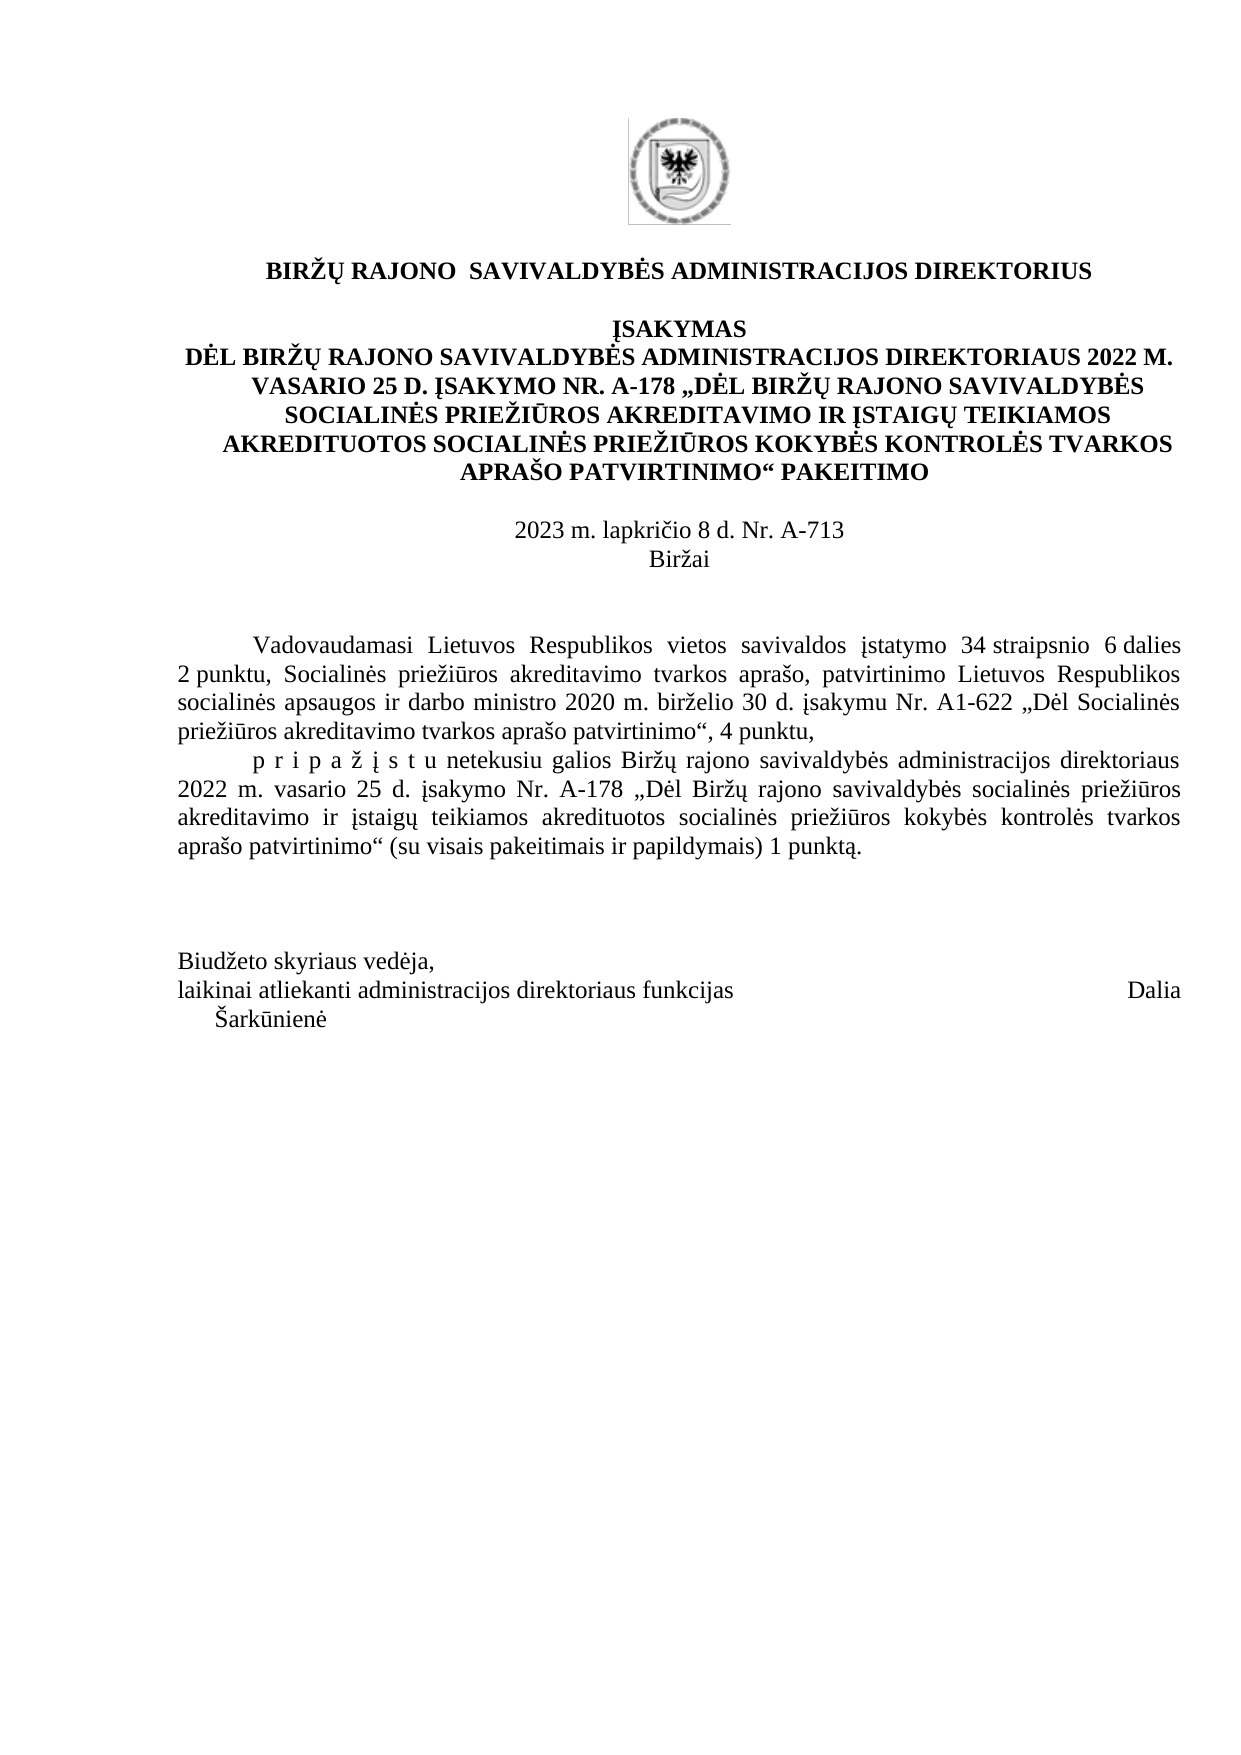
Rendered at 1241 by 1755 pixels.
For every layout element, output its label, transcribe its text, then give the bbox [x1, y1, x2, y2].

subtitle BIRŽŲ RAJONO SAVIVALDYBĖS ADMINISTRACIJOS DIREKTORIUS [177, 256, 1181, 285]
subtitle Biržai [177, 544, 1181, 572]
text DĖL BIRŽŲ RAJONO SAVIVALDYBĖS ADMINISTRACIJOS DIREKTORIAUS 2022 M. VASARIO 25 D. ĮSAKYMO NR. A-178 „DĖL BIRŽŲ RAJONO SAVIVALDYBĖS SOCIALINĖS PRIEŽIŪROS AKREDITAVIMO IR ĮSTAIGŲ TEIKIAMOS AKREDITUOTOS SOCIALINĖS PRIEŽIŪROS KOKYBĖS KONTROLĖS TVARKOS APRAŠO PATVIRTINIMO“ PAKEITIMO [177, 342, 1181, 486]
text Biudžeto skyriaus vedėja, [177, 946, 1181, 975]
subtitle ĮSAKYMAS [177, 314, 1181, 342]
subtitle 2023 m. lapkričio 8 d. Nr. A-713 [177, 515, 1181, 544]
text p r i p a ž į s t u netekusiu galios Biržų rajono savivaldybės administracijos direktoriaus 2022 m. vasario 25 d. įsakymo Nr. A-178 „Dėl Biržų rajono savivaldybės socialinės priežiūros akreditavimo ir įstaigų teikiamos akredituotos socialinės priežiūros kokybės kontrolės tvarkos aprašo patvirtinimo“ (su visais pakeitimais ir papildymais) 1 punktą. [177, 745, 1181, 860]
text laikinai atliekanti administracijos direktoriaus funkcijas Dalia Šarkūnienė [177, 975, 1181, 1032]
text Vadovaudamasi Lietuvos Respublikos vietos savivaldos įstatymo 34 straipsnio 6 dalies 2 punktu, Socialinės priežiūros akreditavimo tvarkos aprašo, patvirtinimo Lietuvos Respublikos socialinės apsaugos ir darbo ministro 2020 m. birželio 30 d. įsakymu Nr. A1-622 „Dėl Socialinės priežiūros akreditavimo tvarkos aprašo patvirtinimo“, 4 punktu, [177, 630, 1181, 745]
